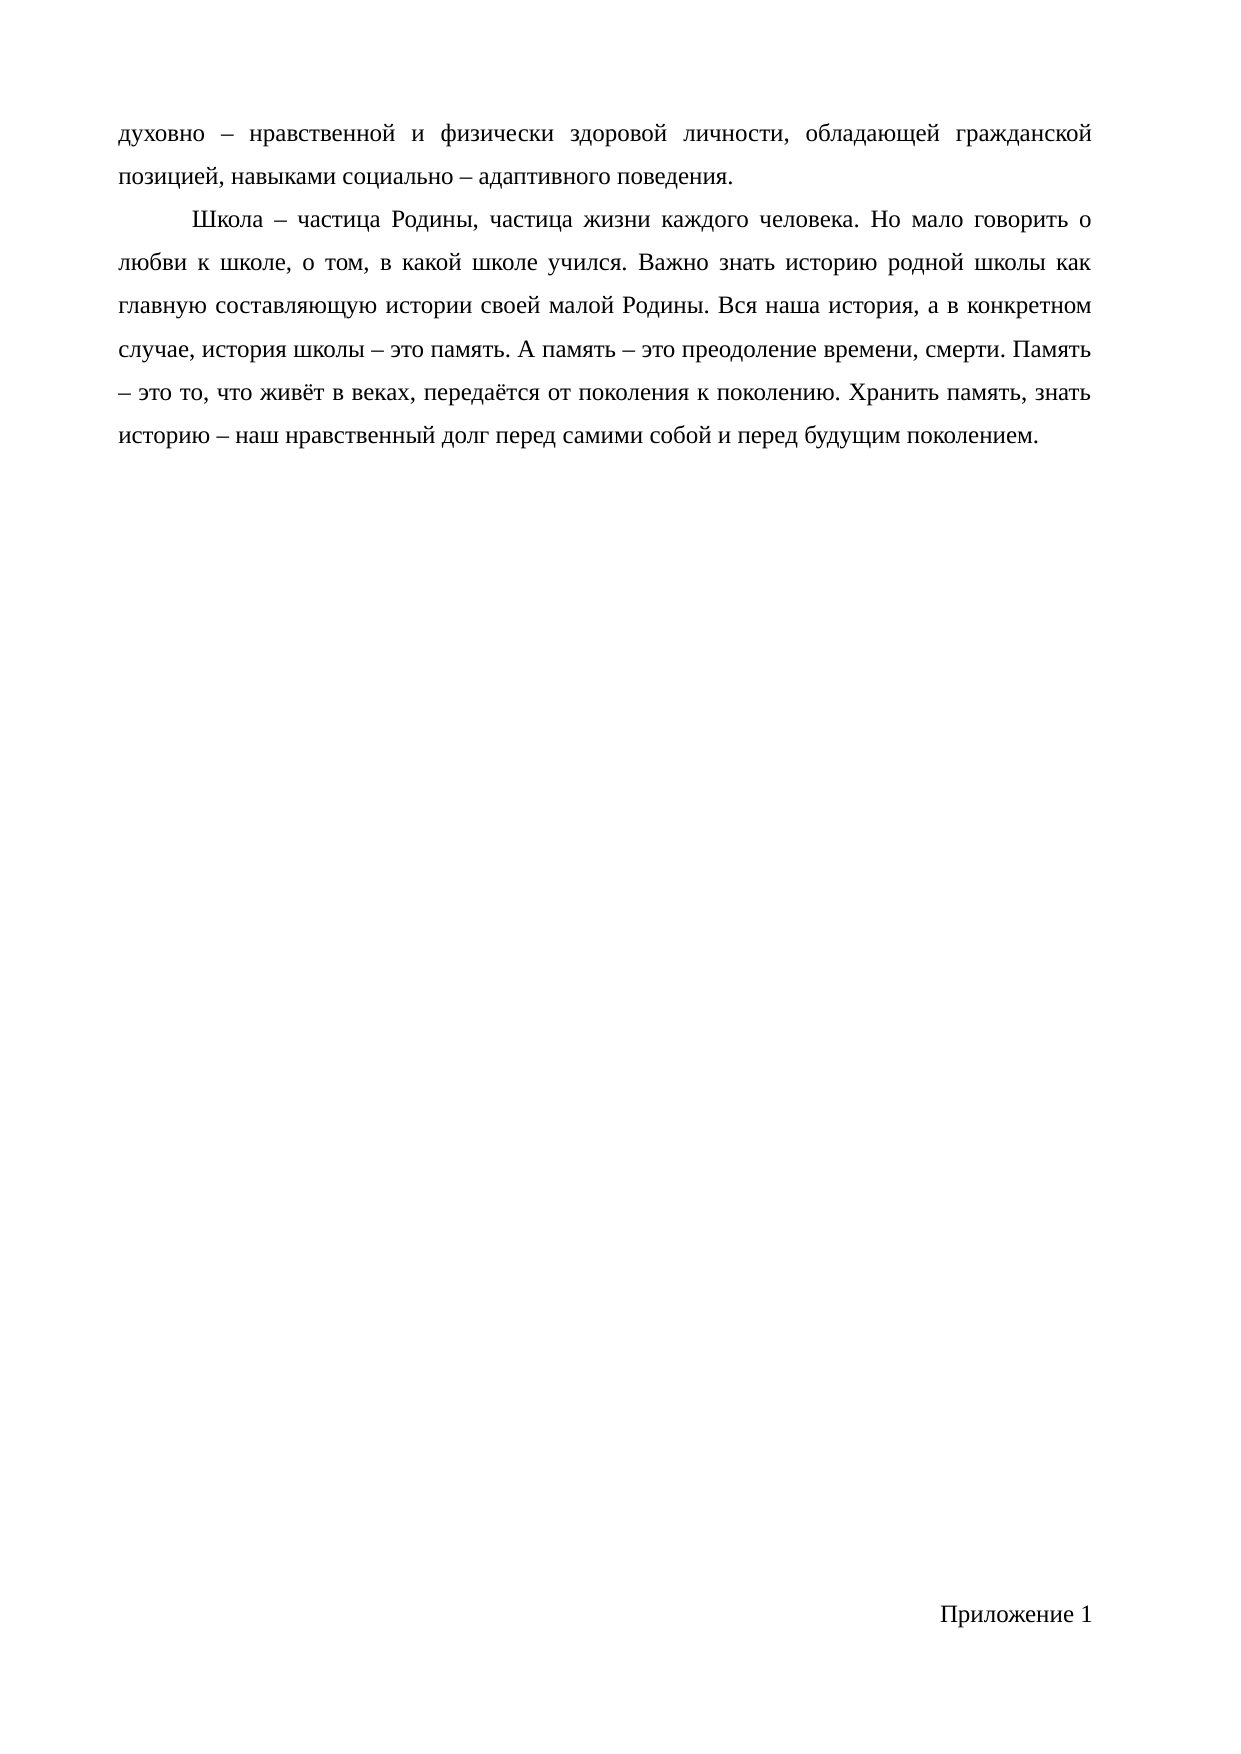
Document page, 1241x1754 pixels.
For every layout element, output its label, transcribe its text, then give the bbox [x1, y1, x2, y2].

text духовно – нравственной и физически здоровой личности, обладающей гражданской позицией, навыками социально – адаптивного поведения. [118, 118, 1092, 190]
text Школа – частица Родины, частица жизни каждого человека. Но мало говорить о любви к школе, о том, в какой школе учился. Важно знать историю родной школы как главную составляющую истории своей малой Родины. Вся наша история, а в конкретном случае, история школы – это память. А память – это преодоление времени, смерти. Память – это то, что живёт в веках, передаётся от поколения к поколению. Хранить память, знать историю – наш нравственный долг перед самими собой и перед будущим поколением. [118, 204, 1092, 449]
text Приложение 1 [236, 1599, 1092, 1627]
